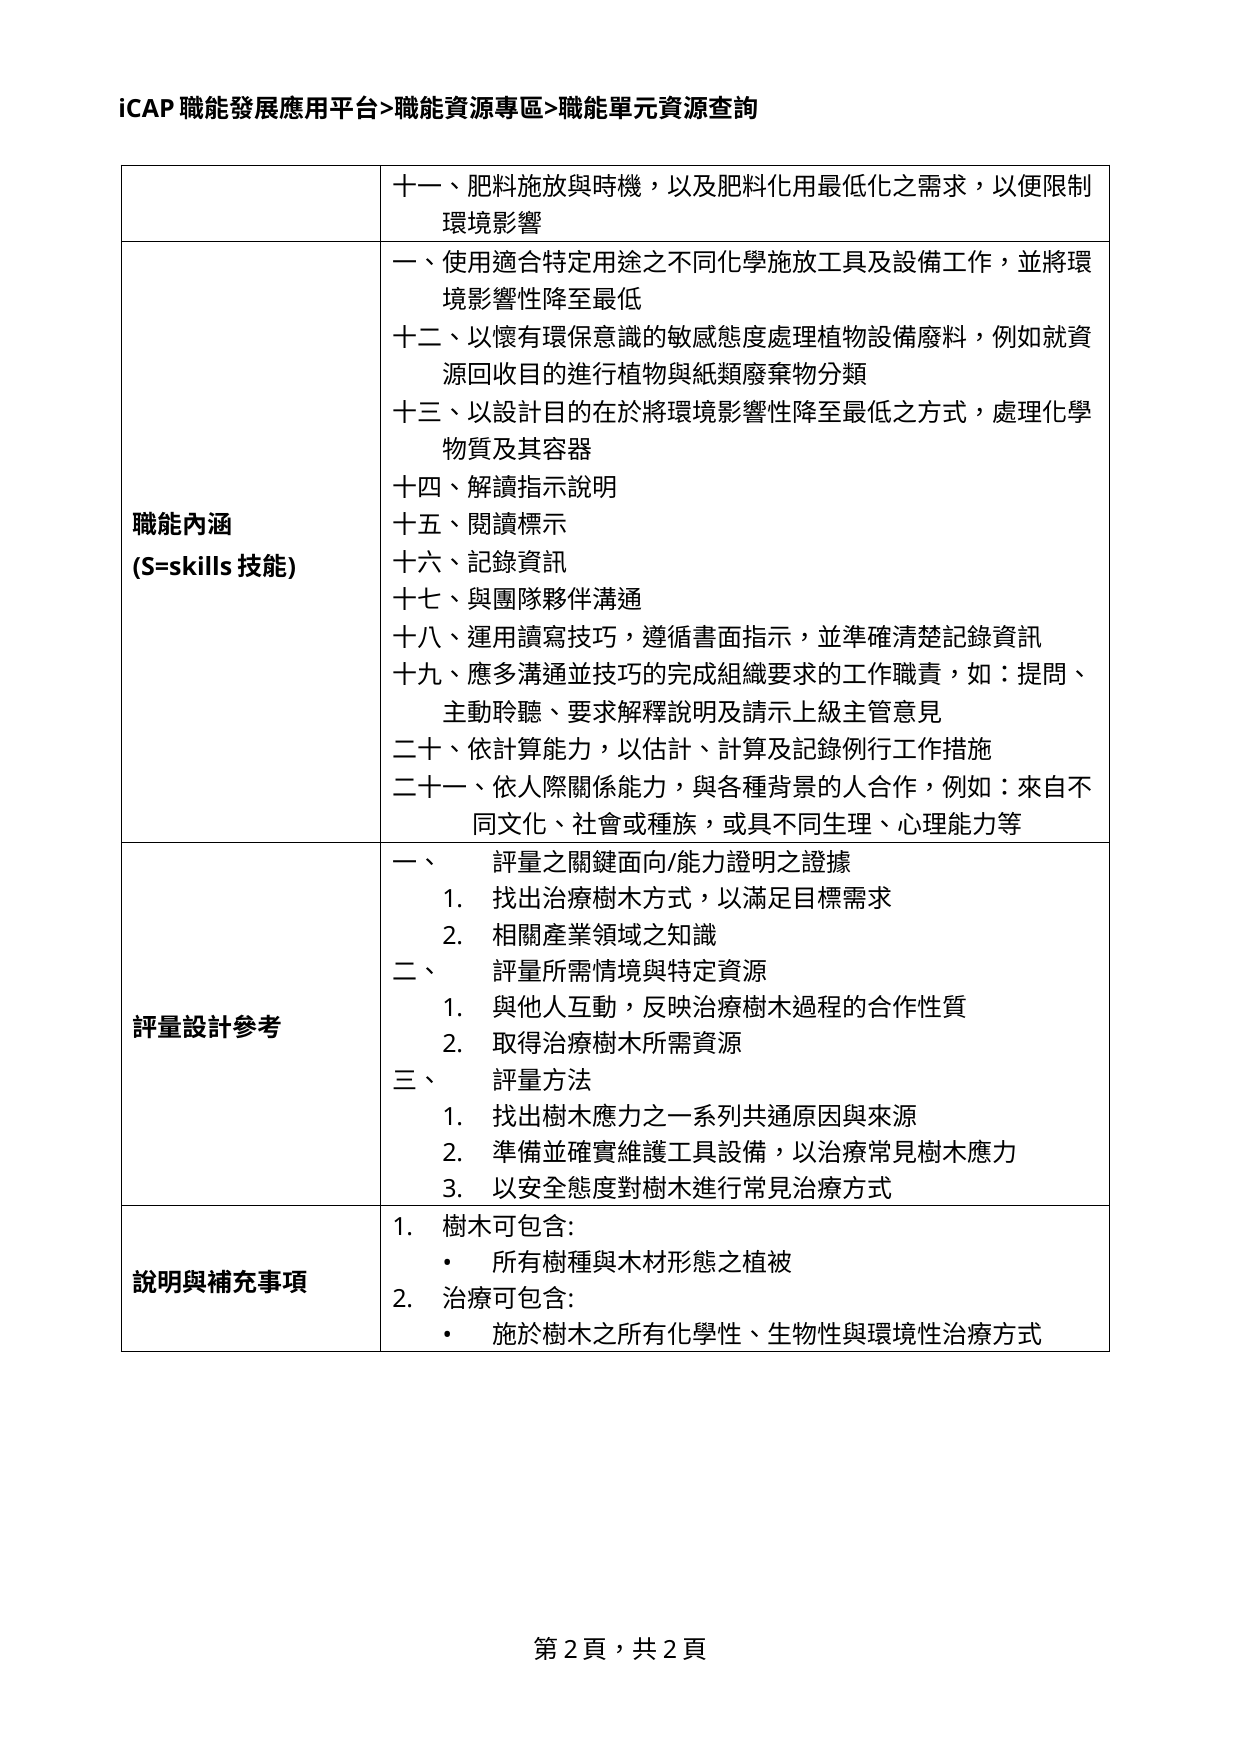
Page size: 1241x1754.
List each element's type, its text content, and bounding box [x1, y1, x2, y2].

table_cell 說明與補充事項 [122, 1206, 380, 1351]
table_cell [122, 166, 380, 241]
table_cell 評量設計參考 [122, 843, 380, 1205]
table_cell 樹木可包含: 所有樹種與木材形態之植被 治療可包含: 施於樹木之所有化學性、生物性與環境性治療方式 [381, 1206, 1109, 1351]
table_cell 使用適合特定用途之不同化學施放工具及設備工作，並將環境影響性降至最低 以懷有環保意識的敏感態度處理植物設備廢料，例如就資源回收目的進行植物與紙類廢棄物分類 以設計目的在於將環境影響性降至最低之方式，處理化學物質及其容器 解讀指示說明 閱讀標示 記錄資訊 與團隊夥伴溝通 運用讀寫技巧，遵循書面指示，並準確清楚記錄資訊 應多溝通並技巧的完成組織要求的工作職責，如：提問、主動聆聽、要求解釋說明及請示上級主管意見 依計算能力，以估計、計算及記錄例行工作措施 依人際關係能力，與各種背景的人合作，例如：來自不同文化、社會或種族，或具不同生理、心理能力等 [381, 242, 1109, 842]
table_cell 職能內涵 (S=skills技能) [122, 242, 380, 842]
table_cell 樹木對排放與應力之反應方式 業界實務守則 與治療計劃相關之環境考量，其中包括利用化學治療與機具、設備及化學殘渣的環境安全性處理 有關害蟲疾病之確認原則與方法 影響運用樹木治療之時機與方法的因素 不同廣泛化學類型，例如殺蟲劑、除草劑、除菌劑以及使用此類化學藥劑之潛在環境影響 運用化學治療時之健康、安全與環境考量 肥料施放與時機，以及肥料化用最低化之需求，以便限制環境影響 [381, 166, 1109, 241]
table_cell 評量之關鍵面向/能力證明之證據 找出治療樹木方式，以滿足目標需求 相關產業領域之知識 評量所需情境與特定資源 與他人互動，反映治療樹木過程的合作性質 取得治療樹木所需資源 評量方法 找出樹木應力之一系列共通原因與來源 準備並確實維護工具設備，以治療常見樹木應力 以安全態度對樹木進行常見治療方式 [381, 843, 1109, 1205]
